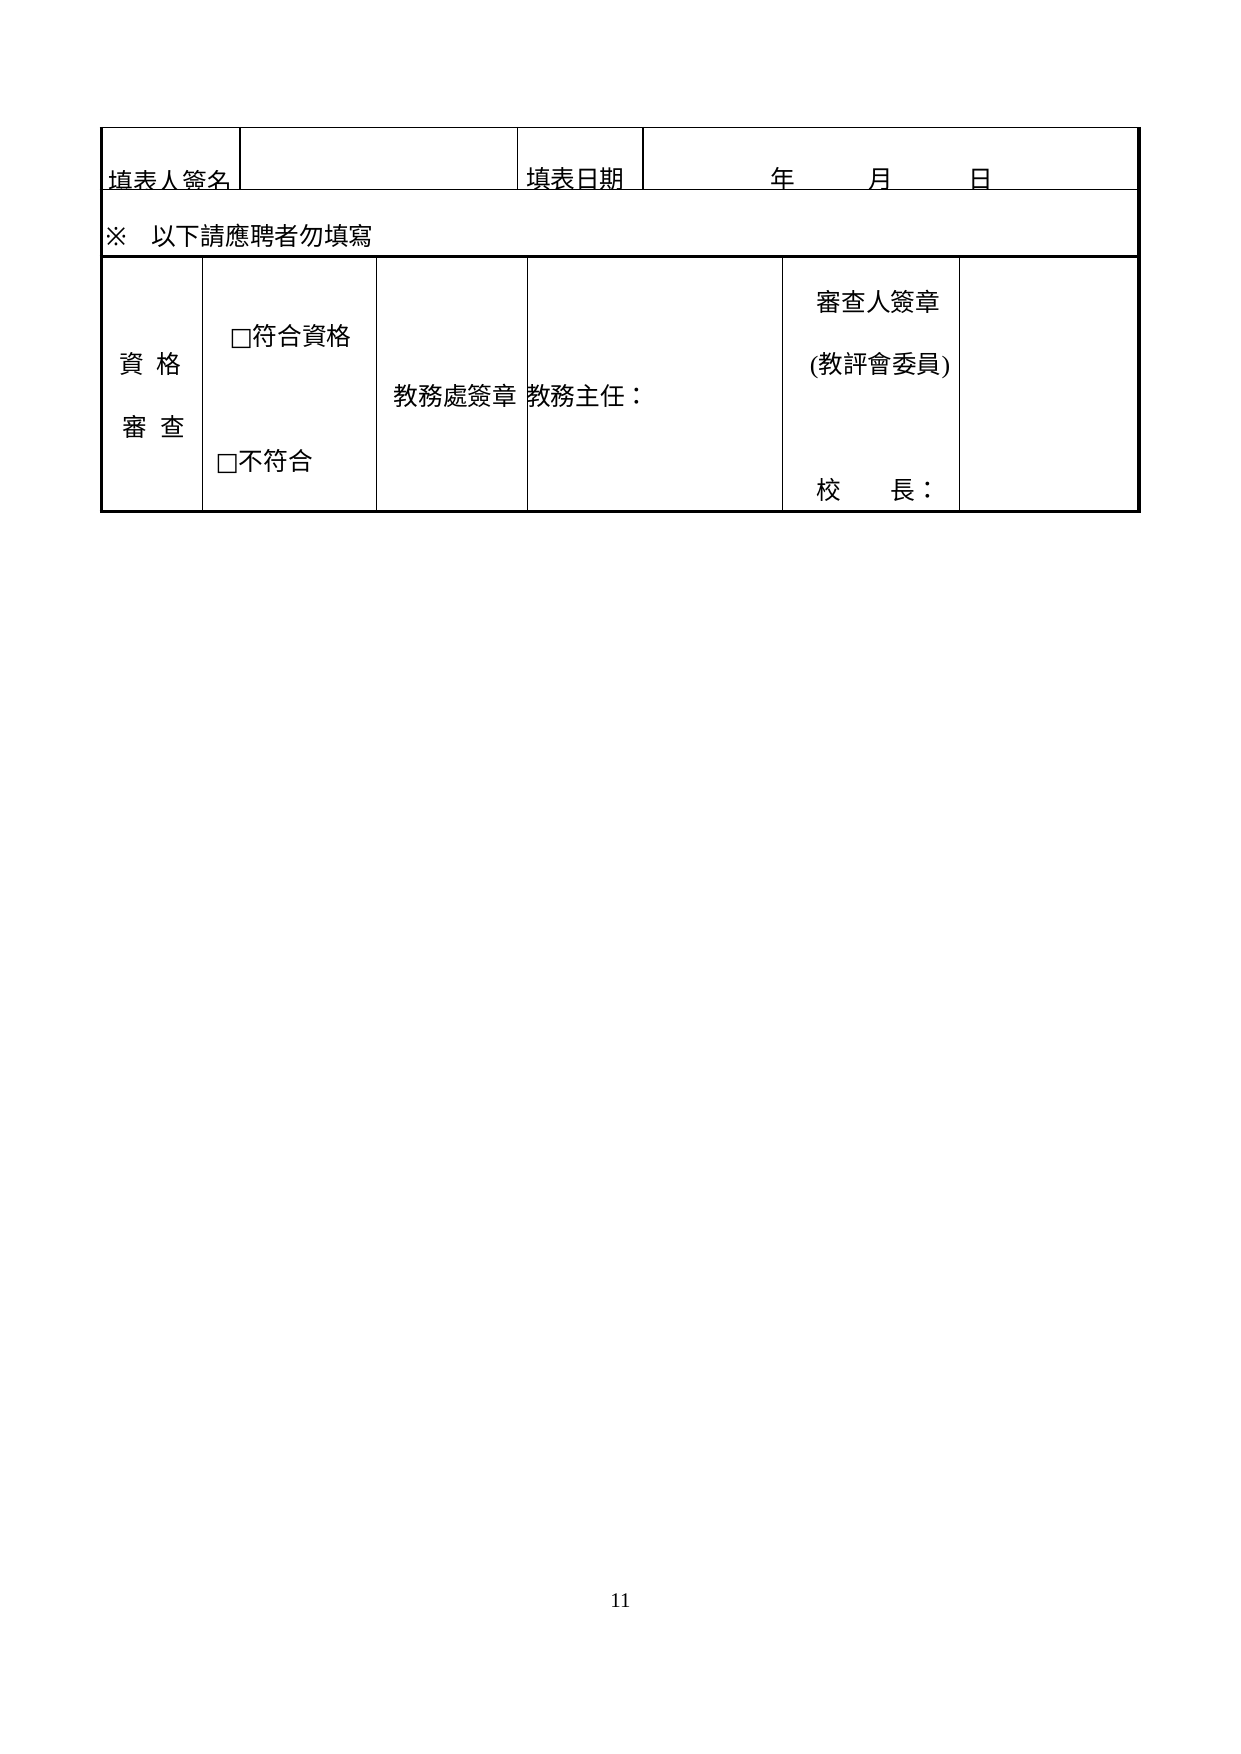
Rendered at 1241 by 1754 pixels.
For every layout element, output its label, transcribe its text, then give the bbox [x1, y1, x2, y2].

table_cell [241, 128, 517, 189]
table_cell 年 月 日 [644, 128, 1137, 189]
table_cell 填表人簽名 [103, 128, 239, 189]
table_cell 以下請應聘者勿填寫 [103, 190, 1137, 255]
table_cell 填表日期 [518, 128, 642, 189]
table_cell [960, 258, 1137, 509]
table_cell 審查人簽章 (教評會委員) 校 長： [783, 258, 959, 509]
table_cell □符合資格 □不符合 [203, 258, 376, 509]
table_cell 資 格 審 查 [103, 258, 202, 509]
table_cell 教務處簽章 [377, 258, 527, 509]
table_cell 教務主任： [528, 258, 782, 509]
